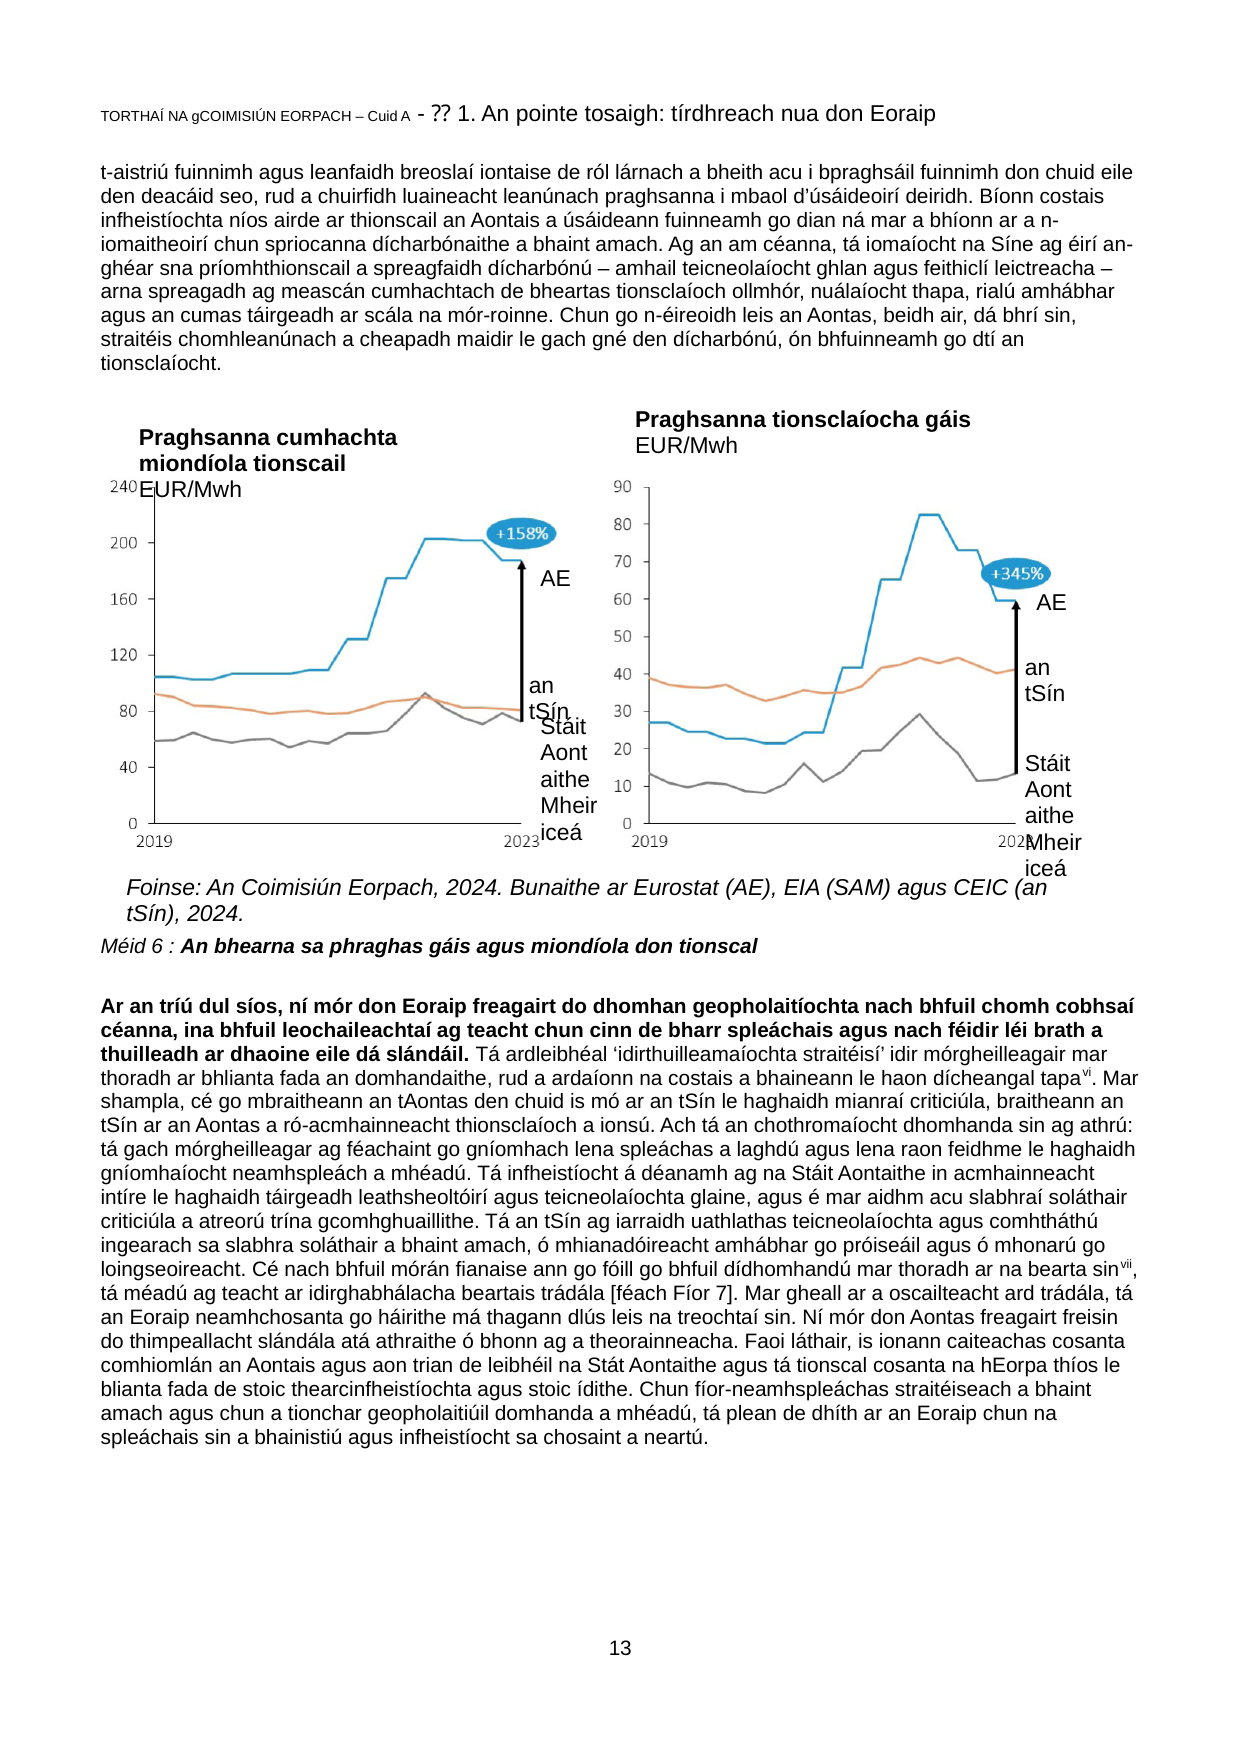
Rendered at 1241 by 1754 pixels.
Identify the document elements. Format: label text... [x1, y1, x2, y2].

text Ar an tríú dul síos, ní mór don Eoraip freagairt do dhomhan geopholaitíochta nach bhfuil chomh cobhsaí céanna, ina bhfuil leochaileachtaí ag teacht chun cinn de bharr spleáchais agus nach féidir léi brath a thuilleadh ar dhaoine eile dá slándáil. Tá ardleibhéal ‘idirthuilleamaíochta straitéisí’ idir mórgheilleagair mar thoradh ar bhlianta fada an domhandaithe, rud a ardaíonn na costais a bhaineann le haon dícheangal tapa. Mar shampla, cé go mbraitheann an tAontas den chuid is mó ar an tSín le haghaidh mianraí criticiúla, braitheann an tSín ar an Aontas a ró-acmhainneacht thionsclaíoch a ionsú. Ach tá an chothromaíocht dhomhanda sin ag athrú: tá gach mórgheilleagar ag féachaint go gníomhach lena spleáchas a laghdú agus lena raon feidhme le haghaidh gníomhaíocht neamhspleách a mhéadú. Tá infheistíocht á déanamh ag na Stáit Aontaithe in acmhainneacht intíre le haghaidh táirgeadh leathsheoltóirí agus teicneolaíochta glaine, agus é mar aidhm acu slabhraí soláthair criticiúla a atreorú trína gcomhghuaillithe. Tá an tSín ag iarraidh uathlathas teicneolaíochta agus comhtháthú ingearach sa slabhra soláthair a bhaint amach, ó mhianadóireacht amhábhar go próiseáil agus ó mhonarú go loingseoireacht. Cé nach bhfuil mórán fianaise ann go fóill go bhfuil dídhomhandú mar thoradh ar na bearta sin, tá méadú ag teacht ar idirghabhálacha beartais trádála [féach Fíor 7]. Mar gheall ar a oscailteacht ard trádála, tá an Eoraip neamhchosanta go háirithe má thagann dlús leis na treochtaí sin. Ní mór don Aontas freagairt freisin do thimpeallacht slándála atá athraithe ó bhonn ag a theorainneacha. Faoi láthair, is ionann caiteachas cosanta comhiomlán an Aontais agus aon trian de leibhéil na Stát Aontaithe agus tá tionscal cosanta na hEorpa thíos le blianta fada de stoic thearcinfheistíochta agus stoic ídithe. Chun fíor-neamhspleáchas straitéiseach a bhaint amach agus chun a tionchar geopholaitiúil domhanda a mhéadú, tá plean de dhíth ar an Eoraip chun na spleáchais sin a bhainistiú agus infheistíocht sa chosaint a neartú. [100, 993, 1140, 1449]
picture [1035, 839, 1039, 849]
picture [100, 467, 1075, 849]
text t-aistriú fuinnimh agus leanfaidh breoslaí iontaise de ról lárnach a bheith acu i bpraghsáil fuinnimh don chuid eile den deacáid seo, rud a chuirfidh luaineacht leanúnach praghsanna i mbaol d’úsáideoirí deiridh. Bíonn costais infheistíochta níos airde ar thionscail an Aontais a úsáideann fuinneamh go dian ná mar a bhíonn ar a n-iomaitheoirí chun spriocanna dícharbónaithe a bhaint amach. Ag an am céanna, tá iomaíocht na Síne ag éirí an-ghéar sna príomhthionscail a spreagfaidh dícharbónú – amhail teicneolaíocht ghlan agus feithiclí leictreacha – arna spreagadh ag meascán cumhachtach de bheartas tionsclaíoch ollmhór, nuálaíocht thapa, rialú amhábhar agus an cumas táirgeadh ar scála na mór-roinne. Chun go n-éireoidh leis an Aontas, beidh air, dá bhrí sin, straitéis chomhleanúnach a cheapadh maidir le gach gné den dícharbónú, ón bhfuinneamh go dtí an tionsclaíocht. [100, 159, 1140, 375]
text Méid 6 : An bhearna sa phraghas gáis agus miondíola don tionscal [100, 411, 1110, 958]
picture [1028, 839, 1032, 849]
